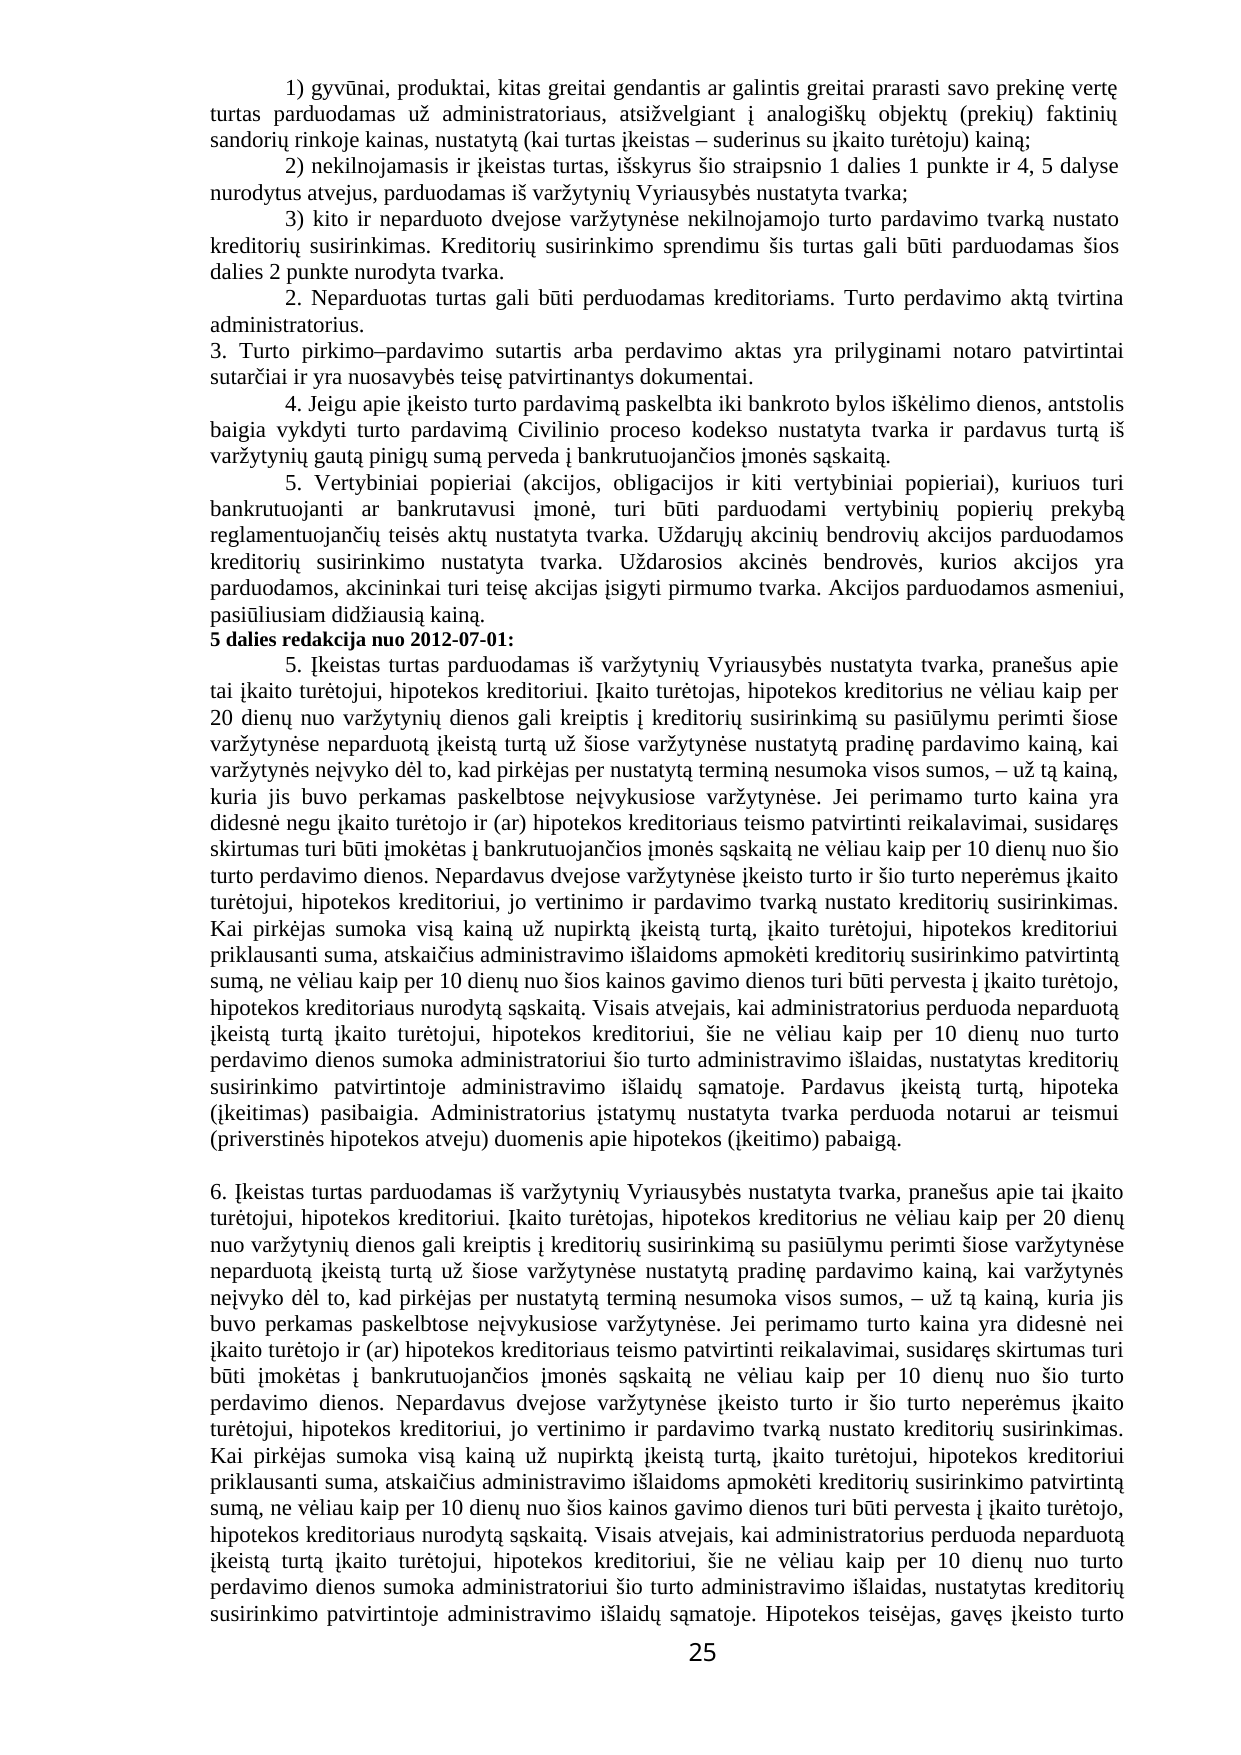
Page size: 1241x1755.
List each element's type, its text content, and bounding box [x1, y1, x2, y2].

text 1) gyvūnai, produktai, kitas greitai gendantis ar galintis greitai prarasti savo prekinę vertę turtas parduodamas už administratoriaus, atsižvelgiant į analogiškų objektų (prekių) faktinių sandorių rinkoje kainas, nustatytą (kai turtas įkeistas – suderinus su įkaito turėtoju) kainą; [210, 73, 1119, 153]
text 4. Jeigu apie įkeisto turto pardavimą paskelbta iki bankroto bylos iškėlimo dienos, antstolis baigia vykdyti turto pardavimą Civilinio proceso kodekso nustatyta tvarka ir pardavus turtą iš varžytynių gautą pinigų sumą perveda į bankrutuojančios įmonės sąskaitą. [210, 390, 1126, 469]
text 5 dalies redakcija nuo 2012-07-01: [210, 627, 1126, 651]
text 2) nekilnojamasis ir įkeistas turtas, išskyrus šio straipsnio 1 dalies 1 punkte ir 4, 5 dalyse nurodytus atvejus, parduodamas iš varžytynių Vyriausybės nustatyta tvarka; [210, 153, 1120, 205]
text 2. Neparduotas turtas gali būti perduodamas kreditoriams. Turto perdavimo aktą tvirtina administratorius. [210, 284, 1126, 337]
text 3. Turto pirkimo–pardavimo sutartis arba perdavimo aktas yra prilyginami notaro patvirtintai sutarčiai ir yra nuosavybės teisę patvirtinantys dokumentai. [210, 337, 1126, 390]
text 5. Įkeistas turtas parduodamas iš varžytynių Vyriausybės nustatyta tvarka, pranešus apie tai įkaito turėtojui, hipotekos kreditoriui. Įkaito turėtojas, hipotekos kreditorius ne vėliau kaip per 20 dienų nuo varžytynių dienos gali kreiptis į kreditorių susirinkimą su pasiūlymu perimti šiose varžytynėse neparduotą įkeistą turtą už šiose varžytynėse nustatytą pradinę pardavimo kainą, kai varžytynės neįvyko dėl to, kad pirkėjas per nustatytą terminą nesumoka visos sumos, – už tą kainą, kuria jis buvo perkamas paskelbtose neįvykusiose varžytynėse. Jei perimamo turto kaina yra didesnė negu įkaito turėtojo ir (ar) hipotekos kreditoriaus teismo patvirtinti reikalavimai, susidaręs skirtumas turi būti įmokėtas į bankrutuojančios įmonės sąskaitą ne vėliau kaip per 10 dienų nuo šio turto perdavimo dienos. Nepardavus dvejose varžytynėse įkeisto turto ir šio turto neperėmus įkaito turėtojui, hipotekos kreditoriui, jo vertinimo ir pardavimo tvarką nustato kreditorių susirinkimas. Kai pirkėjas sumoka visą kainą už nupirktą įkeistą turtą, įkaito turėtojui, hipotekos kreditoriui priklausanti suma, atskaičius administravimo išlaidoms apmokėti kreditorių susirinkimo patvirtintą sumą, ne vėliau kaip per 10 dienų nuo šios kainos gavimo dienos turi būti pervesta į įkaito turėtojo, hipotekos kreditoriaus nurodytą sąskaitą. Visais atvejais, kai administratorius perduoda neparduotą įkeistą turtą įkaito turėtojui, hipotekos kreditoriui, šie ne vėliau kaip per 10 dienų nuo turto perdavimo dienos sumoka administratoriui šio turto administravimo išlaidas, nustatytas kreditorių susirinkimo patvirtintoje administravimo išlaidų sąmatoje. Pardavus įkeistą turtą, hipoteka (įkeitimas) pasibaigia. Administratorius įstatymų nustatyta tvarka perduoda notarui ar teismui (priverstinės hipotekos atveju) duomenis apie hipotekos (įkeitimo) pabaigą. [210, 651, 1120, 1152]
text 3) kito ir neparduoto dvejose varžytynėse nekilnojamojo turto pardavimo tvarką nustato kreditorių susirinkimas. Kreditorių susirinkimo sprendimu šis turtas gali būti parduodamas šios dalies 2 punkte nurodyta tvarka. [210, 205, 1120, 284]
text 6. Įkeistas turtas parduodamas iš varžytynių Vyriausybės nustatyta tvarka, pranešus apie tai įkaito turėtojui, hipotekos kreditoriui. Įkaito turėtojas, hipotekos kreditorius ne vėliau kaip per 20 dienų nuo varžytynių dienos gali kreiptis į kreditorių susirinkimą su pasiūlymu perimti šiose varžytynėse neparduotą įkeistą turtą už šiose varžytynėse nustatytą pradinę pardavimo kainą, kai varžytynės neįvyko dėl to, kad pirkėjas per nustatytą terminą nesumoka visos sumos, – už tą kainą, kuria jis buvo perkamas paskelbtose neįvykusiose varžytynėse. Jei perimamo turto kaina yra didesnė nei įkaito turėtojo ir (ar) hipotekos kreditoriaus teismo patvirtinti reikalavimai, susidaręs skirtumas turi būti įmokėtas į bankrutuojančios įmonės sąskaitą ne vėliau kaip per 10 dienų nuo šio turto perdavimo dienos. Nepardavus dvejose varžytynėse įkeisto turto ir šio turto neperėmus įkaito turėtojui, hipotekos kreditoriui, jo vertinimo ir pardavimo tvarką nustato kreditorių susirinkimas. Kai pirkėjas sumoka visą kainą už nupirktą įkeistą turtą, įkaito turėtojui, hipotekos kreditoriui priklausanti suma, atskaičius administravimo išlaidoms apmokėti kreditorių susirinkimo patvirtintą sumą, ne vėliau kaip per 10 dienų nuo šios kainos gavimo dienos turi būti pervesta į įkaito turėtojo, hipotekos kreditoriaus nurodytą sąskaitą. Visais atvejais, kai administratorius perduoda neparduotą įkeistą turtą įkaito turėtojui, hipotekos kreditoriui, šie ne vėliau kaip per 10 dienų nuo turto perdavimo dienos sumoka administratoriui šio turto administravimo išlaidas, nustatytas kreditorių susirinkimo patvirtintoje administravimo išlaidų sąmatoje. Hipotekos teisėjas, gavęs įkeisto turto [210, 1178, 1126, 1626]
text 5. Vertybiniai popieriai (akcijos, obligacijos ir kiti vertybiniai popieriai), kuriuos turi bankrutuojanti ar bankrutavusi įmonė, turi būti parduodami vertybinių popierių prekybą reglamentuojančių teisės aktų nustatyta tvarka. Uždarųjų akcinių bendrovių akcijos parduodamos kreditorių susirinkimo nustatyta tvarka. Uždarosios akcinės bendrovės, kurios akcijos yra parduodamos, akcininkai turi teisę akcijas įsigyti pirmumo tvarka. Akcijos parduodamos asmeniui, pasiūliusiam didžiausią kainą. [210, 469, 1126, 627]
